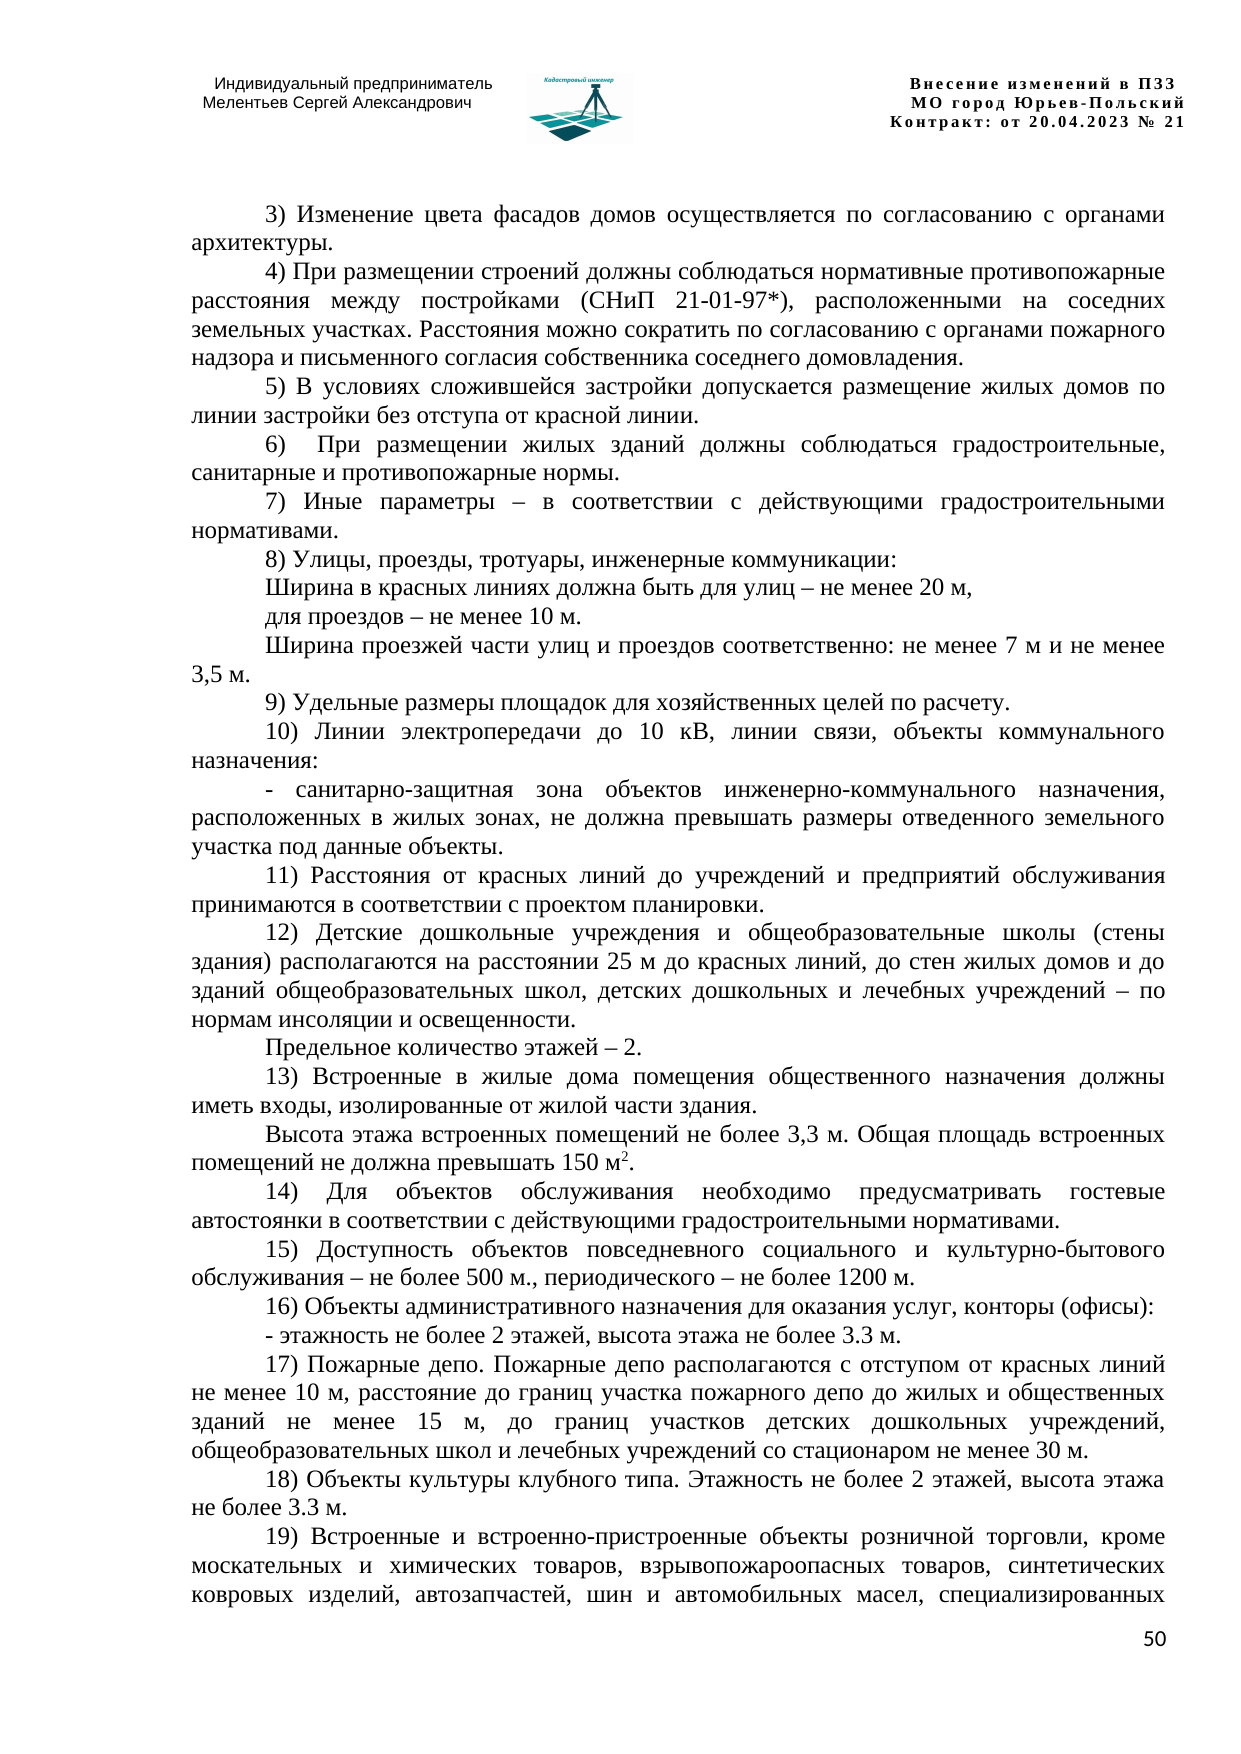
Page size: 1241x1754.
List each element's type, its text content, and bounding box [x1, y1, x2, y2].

text - санитарно-защитная зона объектов инженерно-коммунального назначения, расположенных в жилых зонах, не должна превышать размеры отведенного земельного участка под данные объекты. [191, 774, 1166, 860]
text 8) Улицы, проезды, тротуары, инженерные коммуникации: [191, 544, 1166, 572]
text 19) Встроенные и встроенно-пристроенные объекты розничной торговли, кроме москательных и химических товаров, взрывопожароопасных товаров, синтетических ковровых изделий, автозапчастей, шин и автомобильных масел, специализированных [191, 1521, 1166, 1607]
text 9) Удельные размеры площадок для хозяйственных целей по расчету. [191, 687, 1166, 716]
text 13) Встроенные в жилые дома помещения общественного назначения должны иметь входы, изолированные от жилой части здания. [191, 1061, 1166, 1119]
text Высота этажа встроенных помещений не более 3,3 м. Общая площадь встроенных помещений не должна превышать 150 м2. [191, 1119, 1166, 1176]
picture [527, 73, 634, 144]
text 16) Объекты административного назначения для оказания услуг, конторы (офисы): [191, 1291, 1166, 1320]
text Предельное количество этажей – 2. [191, 1032, 1166, 1061]
text 12) Детские дошкольные учреждения и общеобразовательные школы (стены здания) располагаются на расстоянии 25 м до красных линий, до стен жилых домов и до зданий общеобразовательных школ, детских дошкольных и лечебных учреждений – по нормам инсоляции и освещенности. [191, 917, 1166, 1032]
text Ширина проезжей части улиц и проездов соответственно: не менее 7 м и не менее 3,5 м. [191, 630, 1166, 687]
text для проездов – не менее 10 м. [191, 601, 1166, 630]
text 3) Изменение цвета фасадов домов осуществляется по согласованию с органами архитектуры. [191, 199, 1166, 256]
text 5) В условиях сложившейся застройки допускается размещение жилых домов по линии застройки без отступа от красной линии. [191, 371, 1166, 429]
text 7) Иные параметры – в соответствии с действующими градостроительными нормативами. [191, 486, 1166, 544]
text - этажность не более 2 этажей, высота этажа не более 3.3 м. [191, 1320, 1166, 1349]
text 11) Расстояния от красных линий до учреждений и предприятий обслуживания принимаются в соответствии с проектом планировки. [191, 860, 1166, 917]
text 4) При размещении строений должны соблюдаться нормативные противопожарные расстояния между постройками (СНиП 21-01-97*), расположенными на соседних земельных участках. Расстояния можно сократить по согласованию с органами пожарного надзора и письменного согласия собственника соседнего домовладения. [191, 256, 1166, 371]
text 14) Для объектов обслуживания необходимо предусматривать гостевые автостоянки в соответствии с действующими градостроительными нормативами. [191, 1176, 1166, 1234]
text 15) Доступность объектов повседневного социального и культурно-бытового обслуживания – не более 500 м., периодического – не более 1200 м. [191, 1234, 1166, 1291]
text 6) При размещении жилых зданий должны соблюдаться градостроительные, санитарные и противопожарные нормы. [191, 429, 1166, 486]
text Ширина в красных линиях должна быть для улиц – не менее 20 м, [191, 572, 1166, 601]
text 18) Объекты культуры клубного типа. Этажность не более 2 этажей, высота этажа не более 3.3 м. [191, 1464, 1166, 1521]
text 17) Пожарные депо. Пожарные депо располагаются с отступом от красных линий не менее 10 м, расстояние до границ участка пожарного депо до жилых и общественных зданий не менее 15 м, до границ участков детских дошкольных учреждений, общеобразовательных школ и лечебных учреждений со стационаром не менее 30 м. [191, 1349, 1166, 1464]
text 10) Линии электропередачи до 10 кВ, линии связи, объекты коммунального назначения: [191, 716, 1166, 774]
